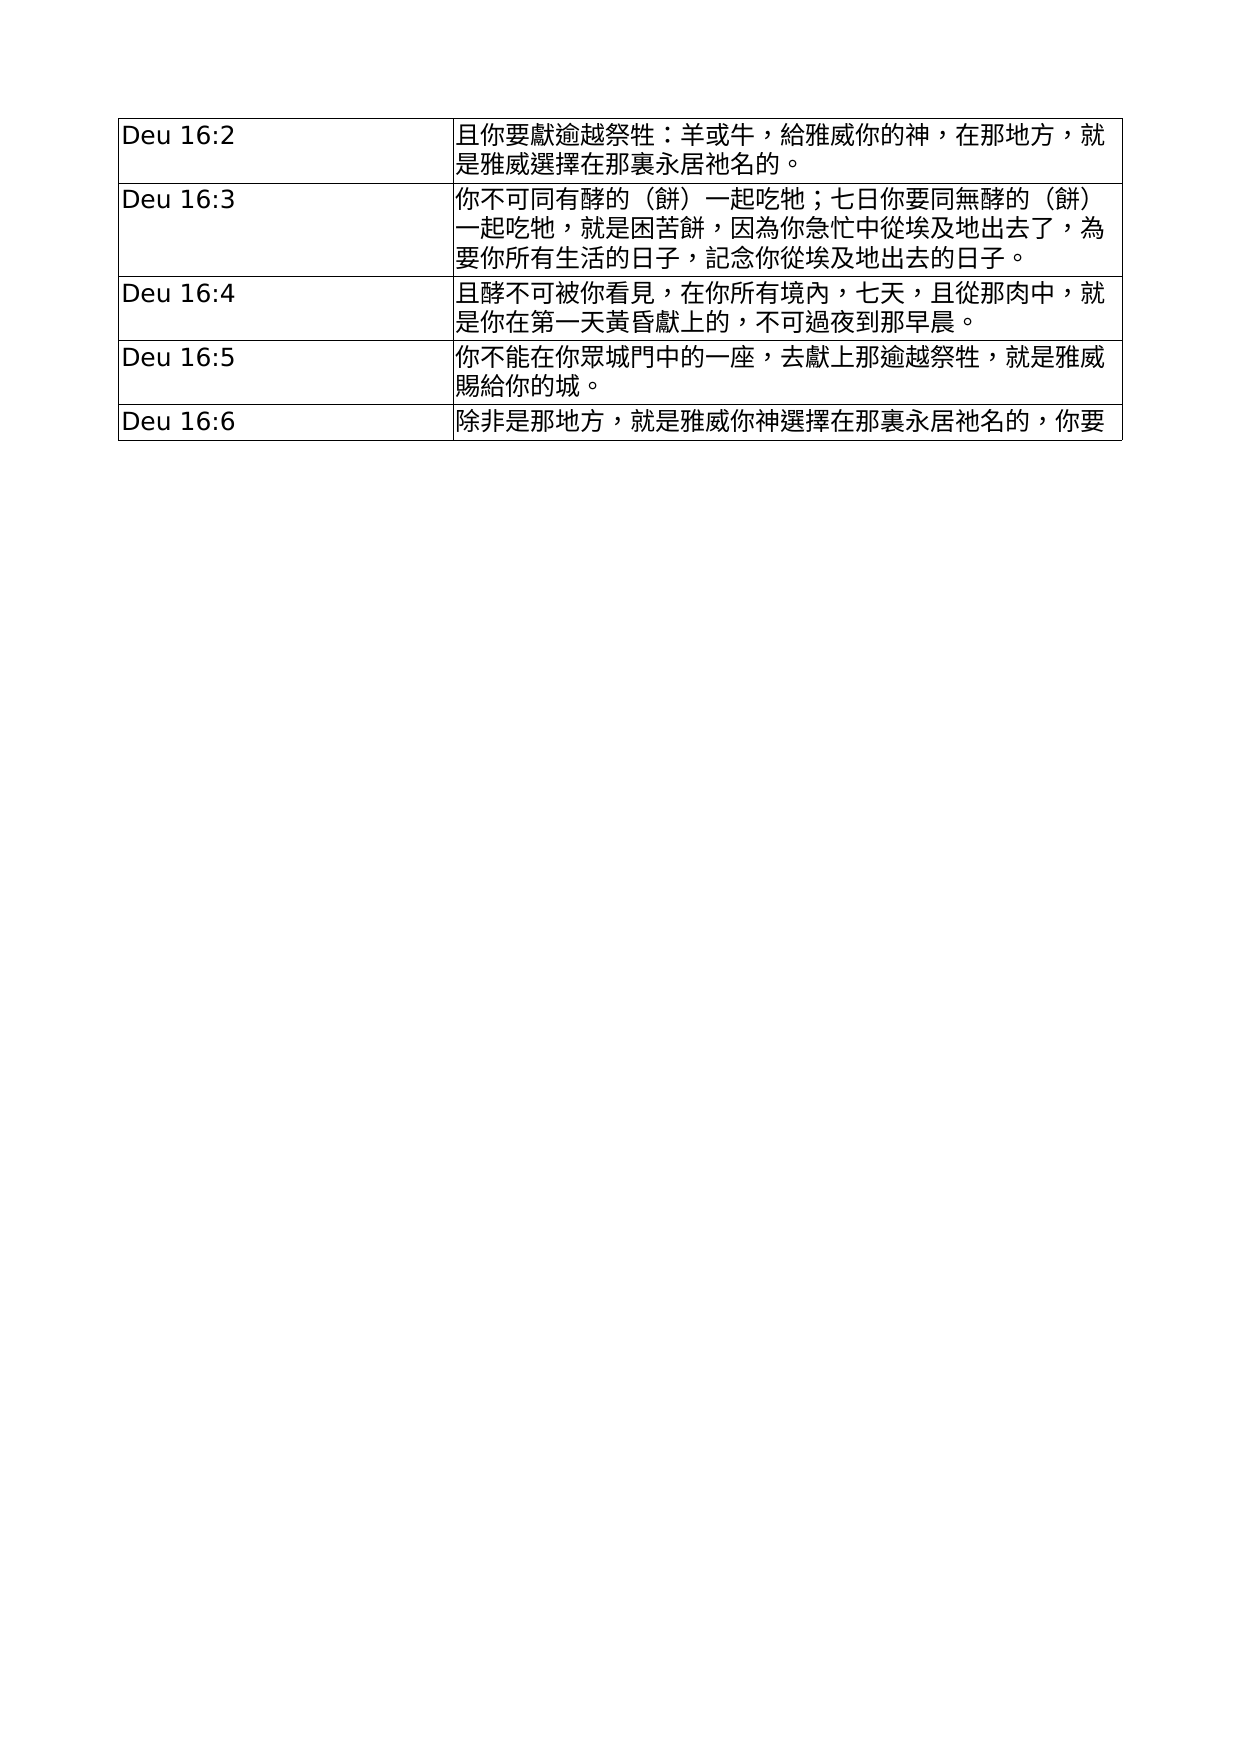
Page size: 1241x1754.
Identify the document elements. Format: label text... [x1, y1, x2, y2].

table_cell Deu 16:5 [119, 341, 453, 404]
table_cell Deu 16:3 [119, 184, 453, 276]
table_cell 你不能在你眾城門中的一座，去獻上那逾越祭牲，就是雅威賜給你的城。 [454, 341, 1122, 404]
table_cell 且你要獻逾越祭牲：羊或牛，給雅威你的神，在那地方，就是雅威選擇在那裏永居祂名的。 [454, 119, 1122, 182]
table_cell 且酵不可被你看見，在你所有境內，七天，且從那肉中，就是你在第一天黃昏獻上的，不可過夜到那早晨。 [454, 277, 1122, 340]
table_cell Deu 16:6 [119, 405, 453, 439]
table_cell Deu 16:2 [119, 119, 453, 182]
table_cell 你不可同有酵的（餅）一起吃牠；七日你要同無酵的（餅）一起吃牠，就是困苦餅，因為你急忙中從埃及地出去了，為要你所有生活的日子，記念你從埃及地出去的日子。 [454, 184, 1122, 276]
table_cell Deu 16:4 [119, 277, 453, 340]
table_cell 除非是那地方，就是雅威你神選擇在那裏永居祂名的，你要 [454, 405, 1122, 439]
